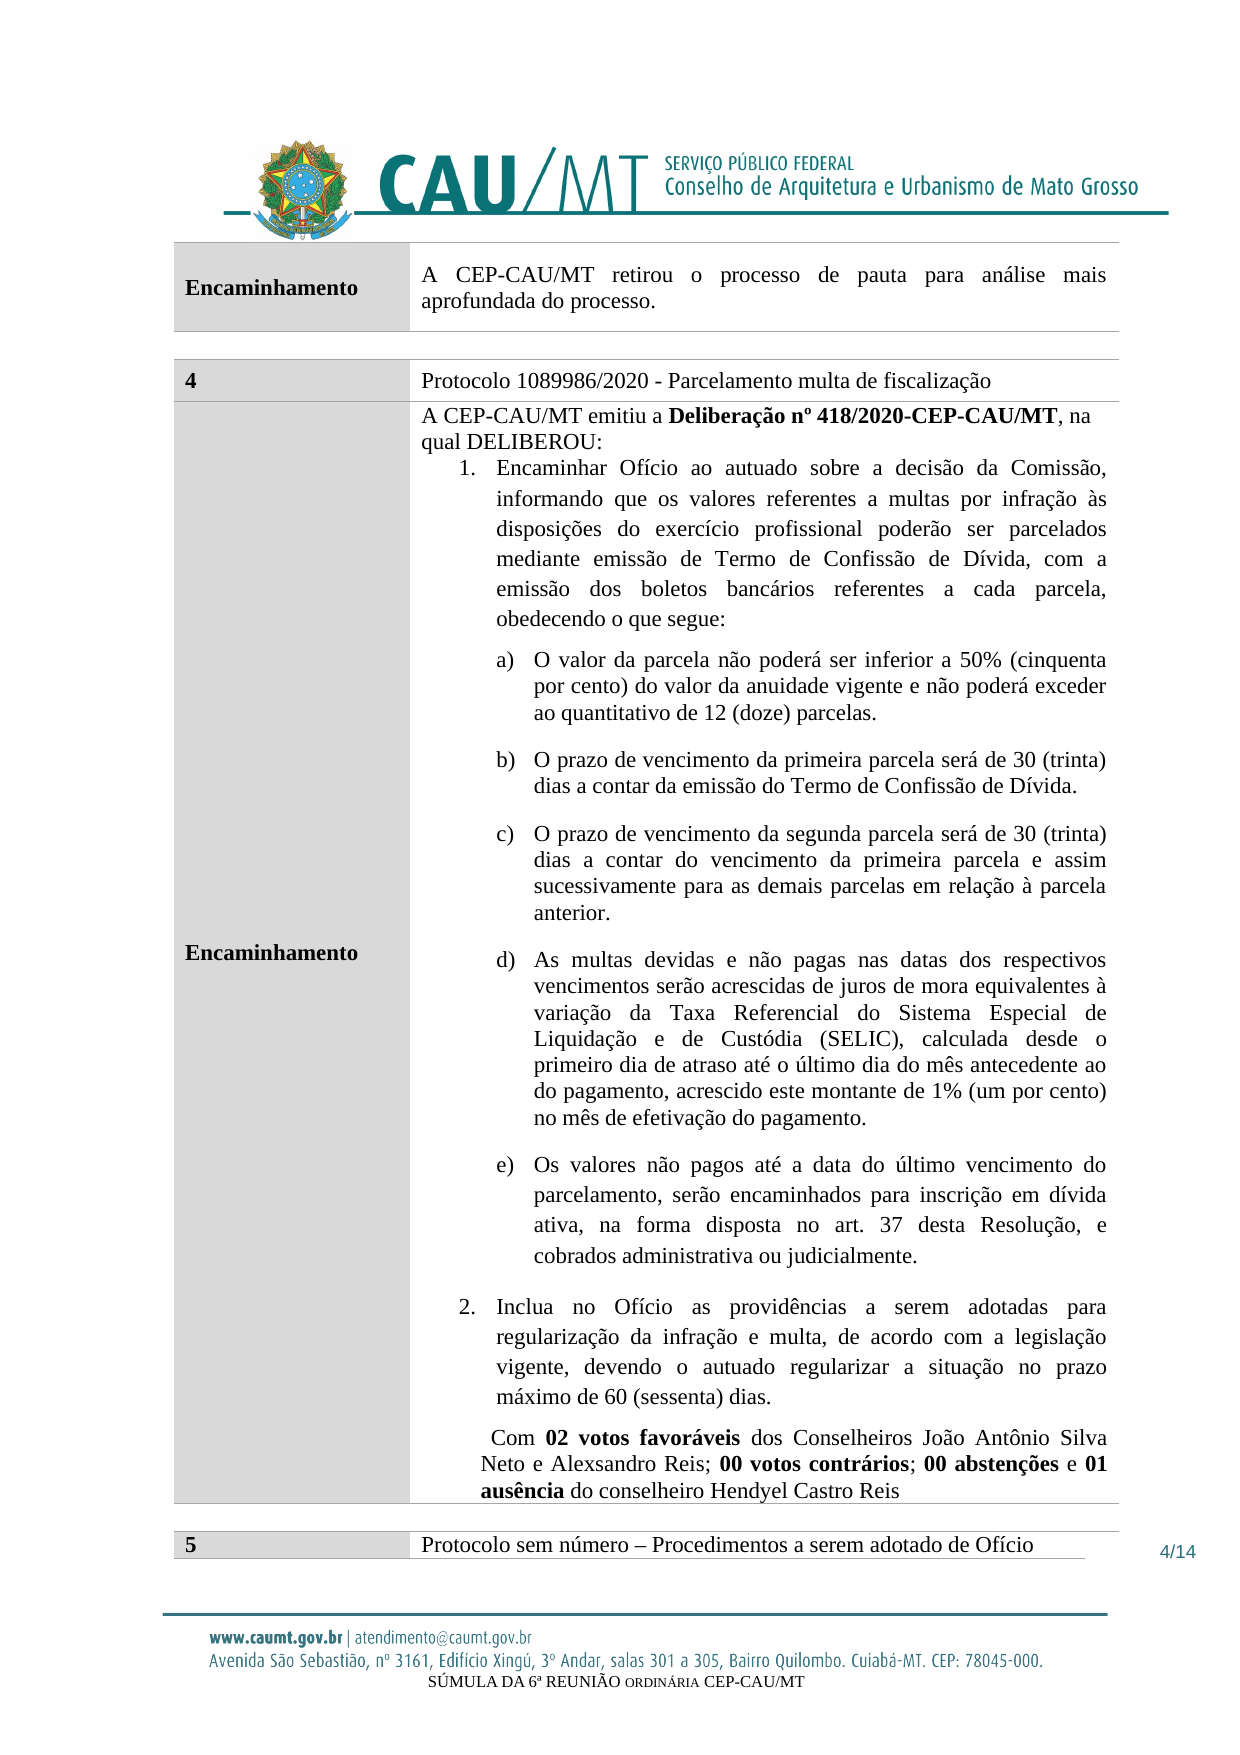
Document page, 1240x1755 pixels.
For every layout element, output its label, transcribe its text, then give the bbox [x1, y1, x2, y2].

table_header 4 [174, 360, 410, 401]
table_cell Encaminhamento [174, 243, 410, 331]
table_cell Encaminhamento [174, 402, 410, 1503]
table_header Protocolo 1089986/2020 - Parcelamento multa de fiscalização [410, 360, 1119, 401]
table_cell A CEP-CAU/MT emitiu a Deliberação nº 418/2020-CEP-CAU/MT, na qual DELIBEROU: Encaminhar Ofício ao autuado sobre a decisão da Comissão, informando que os valores referentes a multas por infração às disposições do exercício profissional poderão ser parcelados mediante emissão de Termo de Confissão de Dívida, com a emissão dos boletos bancários referentes a cada parcela, obedecendo o que segue: O valor da parcela não poderá ser inferior a 50% (cinquenta por cento) do valor da anuidade vigente e não poderá exceder ao quantitativo de 12 (doze) parcelas. O prazo de vencimento da primeira parcela será de 30 (trinta) dias a contar da emissão do Termo de Confissão de Dívida. O prazo de vencimento da segunda parcela será de 30 (trinta) dias a contar do vencimento da primeira parcela e assim sucessivamente para as demais parcelas em relação à parcela anterior. As multas devidas e não pagas nas datas dos respectivos vencimentos serão acrescidas de juros de mora equivalentes à variação da Taxa Referencial do Sistema Especial de Liquidação e de Custódia (SELIC), calculada desde o primeiro dia de atraso até o último dia do mês antecedente ao do pagamento, acrescido este montante de 1% (um por cento) no mês de efetivação do pagamento. Os valores não pagos até a data do último vencimento do parcelamento, serão encaminhados para inscrição em dívida ativa, na forma disposta no art. 37 desta Resolução, e cobrados administrativa ou judicialmente. Inclua no Ofício as providências a serem adotadas para regularização da infração e multa, de acordo com a legislação vigente, devendo o autuado regularizar a situação no prazo máximo de 60 (sessenta) dias. Com 02 votos favoráveis dos Conselheiros João Antônio Silva Neto e Alexsandro Reis; 00 votos contrários; 00 abstenções e 01 ausência do conselheiro Hendyel Castro Reis [410, 402, 1119, 1503]
table_header 5 [174, 1532, 410, 1558]
table_cell A CEP-CAU/MT retirou o processo de pauta para análise mais aprofundada do processo. [410, 243, 1119, 331]
